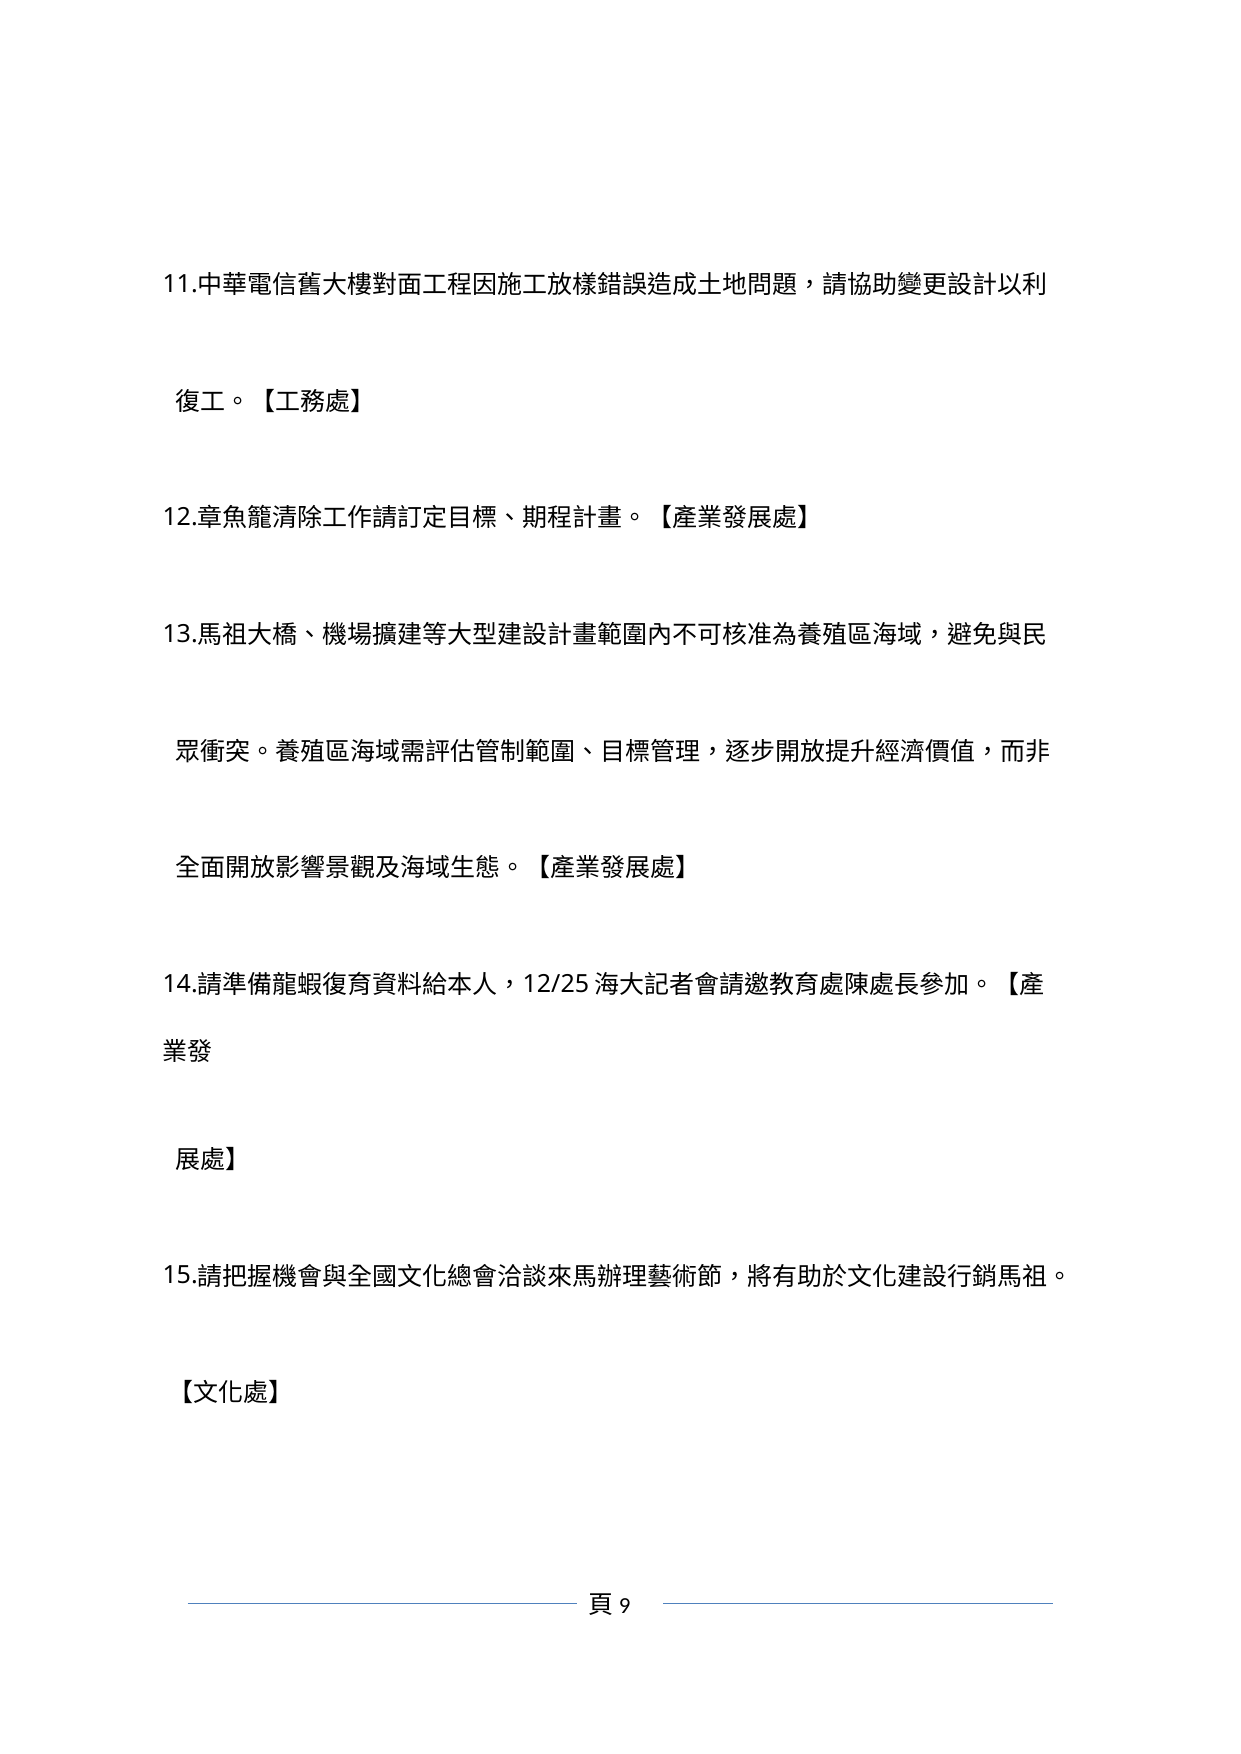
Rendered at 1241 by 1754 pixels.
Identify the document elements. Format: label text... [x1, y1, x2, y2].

text 11.中華電信舊大樓對面工程因施工放樣錯誤造成土地問題，請協助變更設計以利 [162, 243, 1053, 301]
text 14.請準備龍蝦復育資料給本人，12/25海大記者會請邀教育處陳處長參加。【產業發 [162, 943, 1053, 1068]
text 13.馬祖大橋、機場擴建等大型建設計畫範圍內不可核准為養殖區海域，避免與民 [162, 593, 1053, 651]
text 復工。【工務處】 [162, 359, 1053, 418]
text 12.章魚籠清除工作請訂定目標、期程計畫。【產業發展處】 [162, 476, 1053, 534]
text 展處】 [162, 1118, 1053, 1176]
text 眾衝突。養殖區海域需評估管制範圍、目標管理，逐步開放提升經濟價值，而非 [162, 709, 1053, 768]
text 15.請把握機會與全國文化總會洽談來馬辦理藝術節，將有助於文化建設行銷馬祖。 [162, 1234, 1053, 1293]
text 【文化處】 [162, 1351, 1053, 1409]
text 全面開放影響景觀及海域生態。【產業發展處】 [162, 826, 1053, 884]
